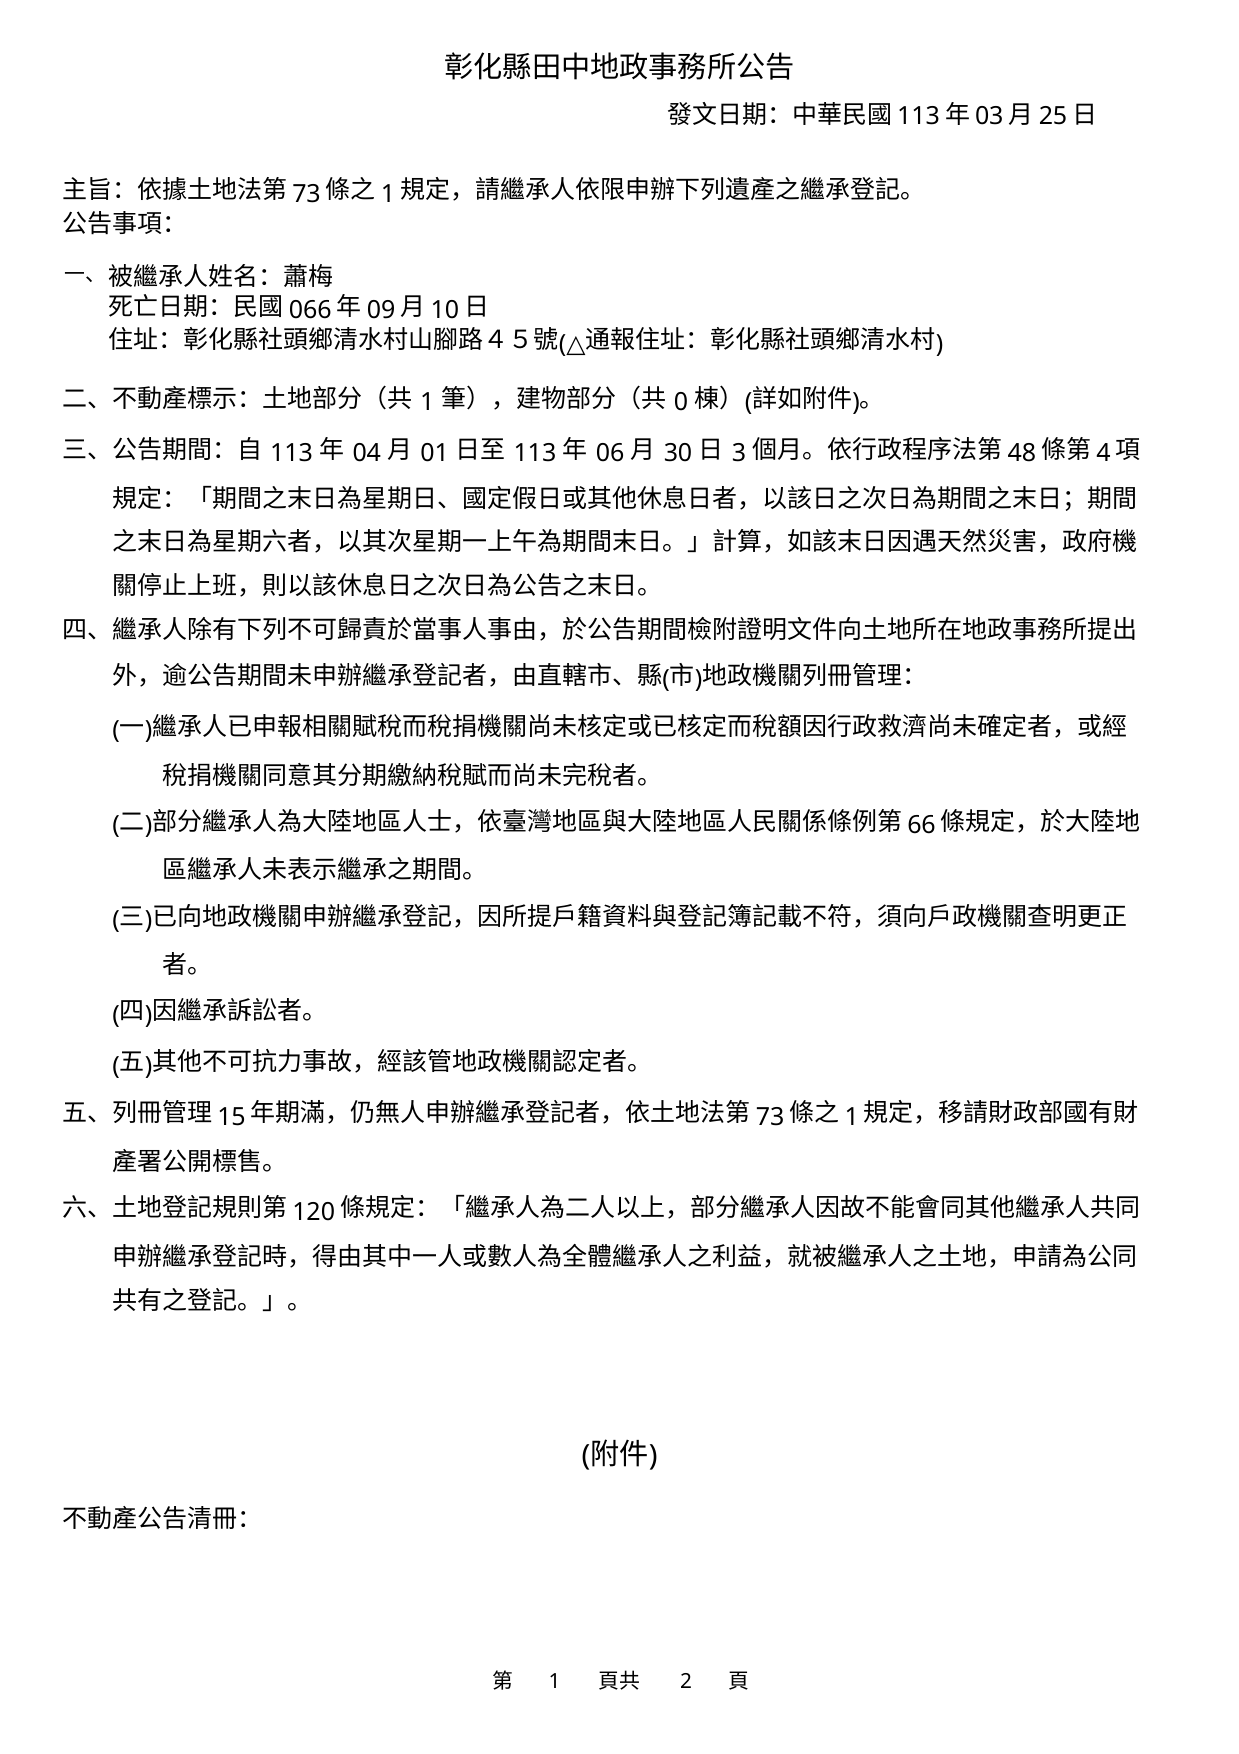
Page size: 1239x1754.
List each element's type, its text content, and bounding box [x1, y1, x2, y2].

table_cell [0, 263, 62, 313]
table_cell [62, 1383, 109, 1423]
table_cell [1177, 1661, 1239, 1701]
table_header [483, 0, 523, 41]
table_cell [1177, 1485, 1239, 1557]
table_cell 發文日期：中華民國113年03月25日 [667, 95, 1177, 135]
table_cell [523, 1383, 585, 1423]
table_cell [62, 1557, 109, 1661]
table_cell 1 [523, 1661, 585, 1701]
table_cell [0, 384, 62, 1383]
table_cell [667, 1557, 718, 1661]
table_cell [523, 1557, 585, 1661]
table_cell [718, 135, 759, 176]
table_cell 一、 [62, 263, 109, 313]
table_header [109, 0, 482, 41]
table_cell [1177, 95, 1239, 135]
table_cell [62, 314, 109, 384]
table_cell [1177, 263, 1239, 313]
table_cell [759, 1661, 1177, 1701]
table_header [667, 0, 718, 41]
table_header [0, 0, 62, 41]
table_cell (附件) [62, 1424, 1177, 1485]
table_cell [1177, 384, 1239, 1383]
table_cell [109, 1557, 482, 1661]
table_cell [109, 1661, 482, 1701]
table_cell 2 [653, 1661, 718, 1701]
table_cell [523, 135, 585, 176]
table_cell [0, 1383, 62, 1423]
table_header [759, 0, 1177, 41]
table_cell [653, 1557, 667, 1661]
table_cell [1177, 176, 1239, 246]
table_cell 第 [483, 1661, 523, 1701]
table_cell [483, 95, 523, 135]
table_cell [1177, 314, 1239, 384]
table_cell [1177, 135, 1239, 176]
table_cell 被繼承人姓名：蕭梅 死亡日期：民國066年09月10日 住址：彰化縣社頭鄉清水村山腳路４５號(△通報住址：彰化縣社頭鄉清水村) [109, 263, 1177, 384]
table_cell [0, 41, 62, 94]
table_cell [759, 1557, 1177, 1661]
table_cell [0, 314, 62, 384]
table_cell [667, 1383, 718, 1423]
table_cell [585, 135, 653, 176]
table_header [1177, 0, 1239, 41]
table_cell [653, 135, 667, 176]
table_cell [62, 1661, 109, 1701]
table_cell [667, 135, 718, 176]
table_cell 頁 [718, 1661, 759, 1701]
table_cell [653, 1383, 667, 1423]
table_cell [585, 1557, 653, 1661]
table_cell [585, 1383, 653, 1423]
table_cell 二、不動產標示：土地部分（共 1 筆），建物部分（共 0 棟）(詳如附件)。 三、公告期間：自 113 年 04 月 01 日至 113 年 06 月 30 日 3 個月。依行政程序法第48條第4項 規定：「期間之末日為星期日、國定假日或其他休息日者，以該日之次日為期間之末日；期間 之末日為星期六者，以其次星期一上午為期間末日。」計算，如該末日因遇天然災害，政府機 關停止上班，則以該休息日之次日為公告之末日。 四、繼承人除有下列不可歸責於當事人事由，於公告期間檢附證明文件向土地所在地政事務所提出 外，逾公告期間未申辦繼承登記者，由直轄市、縣(市)地政機關列冊管理： (一)繼承人已申報相關賦稅而稅捐機關尚未核定或已核定而稅額因行政救濟尚未確定者，或經 稅捐機關同意其分期繳納稅賦而尚未完稅者。 (二)部分繼承人為大陸地區人士，依臺灣地區與大陸地區人民關係條例第66條規定，於大陸地 區繼承人未表示繼承之期間。 (三)已向地政機關申辦繼承登記，因所提戶籍資料與登記簿記載不符，須向戶政機關查明更正 者。 (四)因繼承訴訟者。 (五)其他不可抗力事故，經該管地政機關認定者。 五、列冊管理15年期滿，仍無人申辦繼承登記者，依土地法第73條之1規定，移請財政部國有財 產署公開標售。 六、土地登記規則第120條規定：「繼承人為二人以上，部分繼承人因故不能會同其他繼承人共同 申辦繼承登記時，得由其中一人或數人為全體繼承人之利益，就被繼承人之土地，申請為公同 共有之登記。」。 [62, 384, 1177, 1383]
table_cell [0, 1661, 62, 1701]
table_cell [0, 95, 62, 135]
table_cell [109, 1383, 482, 1423]
table_cell 不動產公告清冊： [62, 1485, 1177, 1557]
table_cell [759, 135, 1177, 176]
table_cell [585, 95, 653, 135]
table_cell [0, 135, 62, 176]
table_cell 主旨：依據土地法第73條之1規定，請繼承人依限申辦下列遺產之繼承登記。 公告事項： [62, 176, 1177, 262]
table_cell [0, 1557, 62, 1661]
table_cell [1177, 246, 1239, 262]
table_cell [523, 95, 585, 135]
table_cell [0, 1424, 62, 1485]
table_cell [1177, 1557, 1239, 1661]
table_cell [1177, 1383, 1239, 1423]
table_cell 頁共 [585, 1661, 653, 1701]
table_cell [109, 135, 482, 176]
table_cell [718, 1557, 759, 1661]
table_header [62, 0, 109, 41]
table_cell [62, 95, 109, 135]
table_cell [1177, 41, 1239, 94]
table_header [718, 0, 759, 41]
table_header [585, 0, 653, 41]
table_cell [483, 1383, 523, 1423]
table_cell 彰化縣田中地政事務所公告 [62, 41, 1177, 94]
table_cell [718, 1383, 759, 1423]
table_cell [653, 95, 667, 135]
table_cell [62, 135, 109, 176]
table_header [653, 0, 667, 41]
table_cell [483, 1557, 523, 1661]
table_cell [0, 176, 62, 246]
table_header [523, 0, 585, 41]
table_cell [0, 246, 62, 262]
table_cell [759, 1383, 1177, 1423]
table_cell [483, 135, 523, 176]
table_cell [0, 1485, 62, 1557]
table_cell [109, 95, 482, 135]
table_cell [1177, 1424, 1239, 1485]
